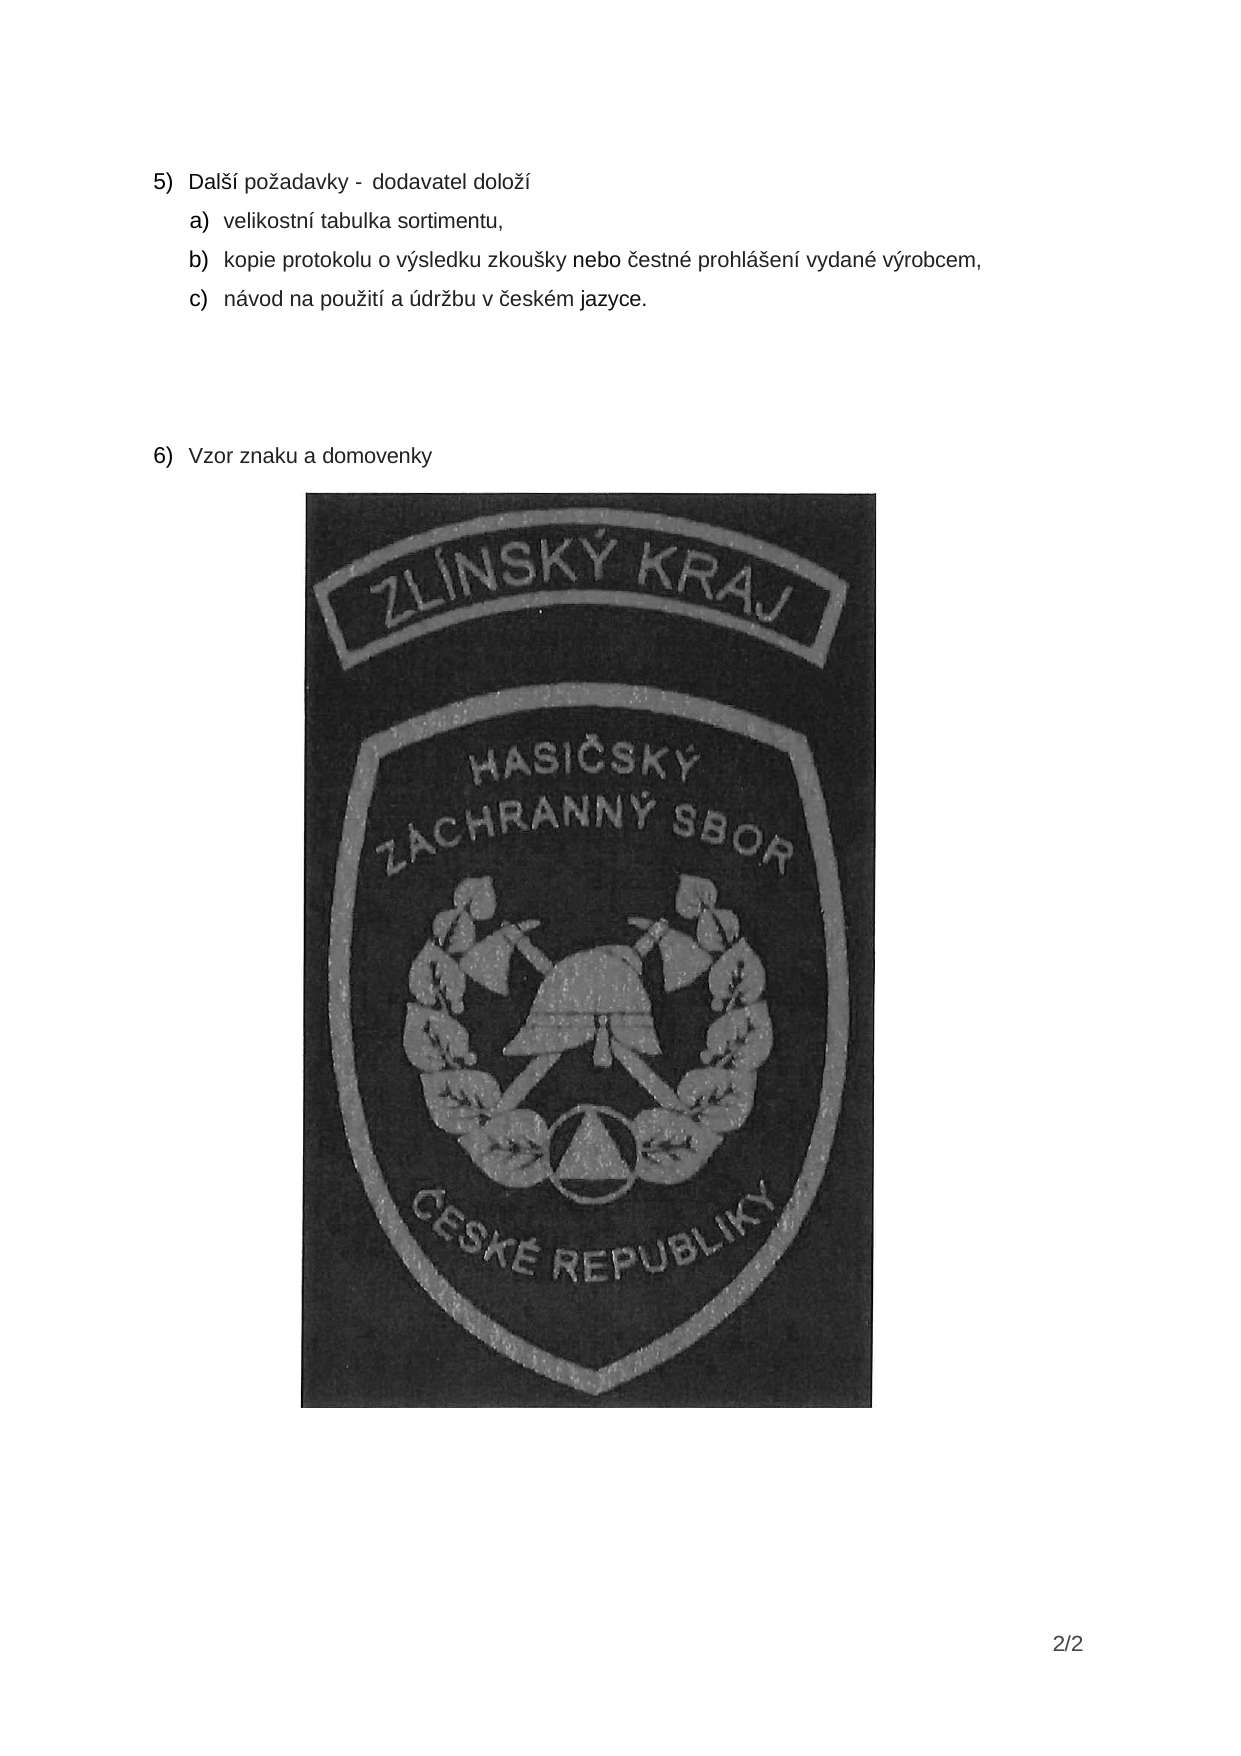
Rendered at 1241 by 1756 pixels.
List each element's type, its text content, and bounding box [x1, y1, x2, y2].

text 2/2 [133, 1631, 1084, 1657]
list velikostní tabulka sortimentu, [189, 207, 1093, 233]
list návod na použití a údržbu v českém jazyce. [189, 285, 1093, 311]
list Další požadavky - dodavatel doloží [153, 168, 1093, 195]
list Vzor znaku a domovenky [153, 442, 1093, 468]
list kopie protokolu o výsledku zkoušky nebo čestné prohlášení vydané výrobcem, [189, 246, 1093, 272]
